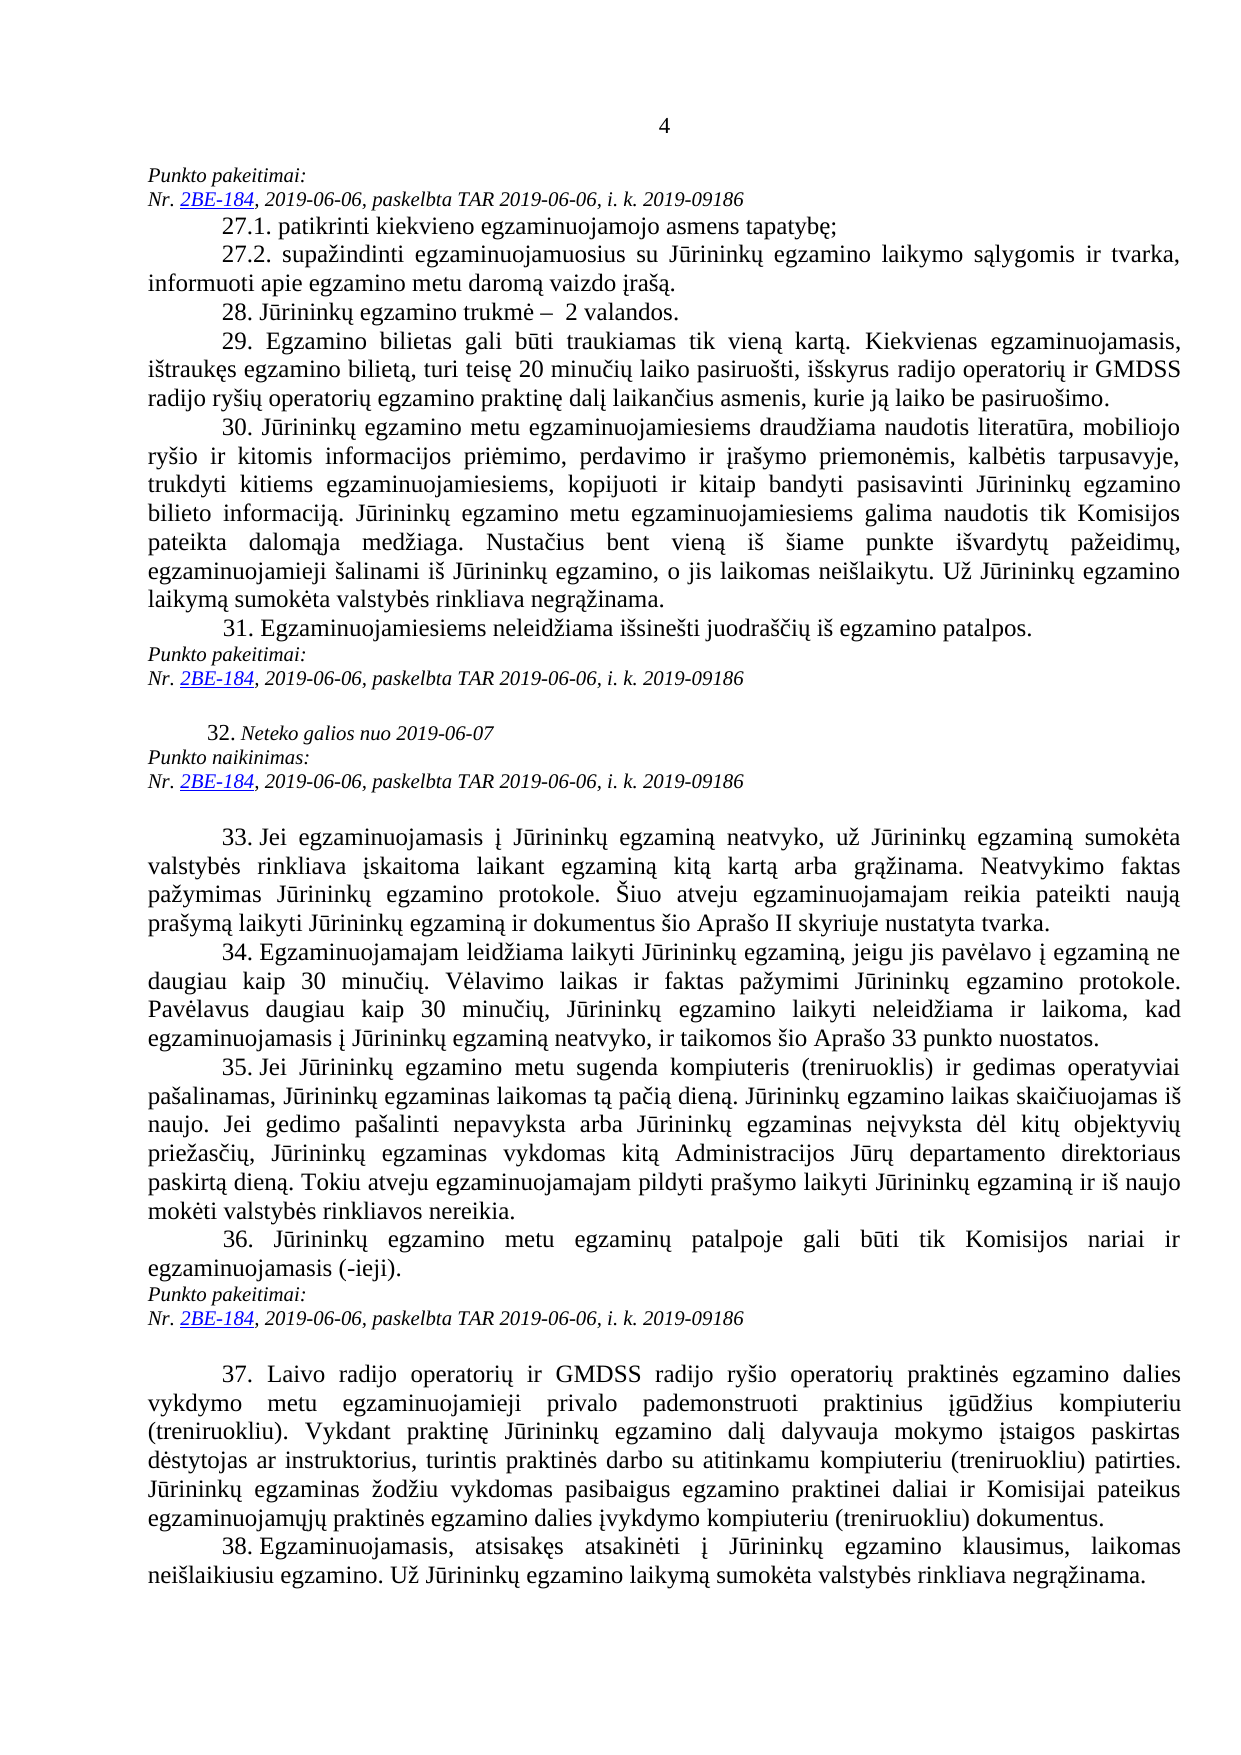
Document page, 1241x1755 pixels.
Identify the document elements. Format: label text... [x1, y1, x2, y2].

text Nr. 2BE-184, 2019-06-06, paskelbta TAR 2019-06-06, i. k. 2019-09186 [148, 187, 1181, 211]
text Punkto pakeitimai: [148, 163, 1181, 187]
text Nr. 2BE-184, 2019-06-06, paskelbta TAR 2019-06-06, i. k. 2019-09186 [148, 769, 1181, 793]
text Nr. 2BE-184, 2019-06-06, paskelbta TAR 2019-06-06, i. k. 2019-09186 [148, 1306, 1181, 1330]
text 30. Jūrininkų egzamino metu egzaminuojamiesiems draudžiama naudotis literatūra, mobiliojo ryšio ir kitomis informacijos priėmimo, perdavimo ir įrašymo priemonėmis, kalbėtis tarpusavyje, trukdyti kitiems egzaminuojamiesiems, kopijuoti ir kitaip bandyti pasisavinti Jūrininkų egzamino bilieto informaciją. Jūrininkų egzamino metu egzaminuojamiesiems galima naudotis tik Komisijos pateikta dalomąja medžiaga. Nustačius bent vieną iš šiame punkte išvardytų pažeidimų, egzaminuojamieji šalinami iš Jūrininkų egzamino, o jis laikomas neišlaikytu. Už Jūrininkų egzamino laikymą sumokėta valstybės rinkliava negrąžinama. [148, 412, 1181, 613]
text 27.2. supažindinti egzaminuojamuosius su Jūrininkų egzamino laikymo sąlygomis ir tvarka, informuoti apie egzamino metu daromą vaizdo įrašą. [148, 239, 1181, 297]
text Punkto pakeitimai: [148, 1282, 1181, 1306]
text 31. Egzaminuojamiesiems neleidžiama išsinešti juodraščių iš egzamino patalpos. [148, 613, 1181, 642]
text 38. Egzaminuojamasis, atsisakęs atsakinėti į Jūrininkų egzamino klausimus, laikomas neišlaikiusiu egzamino. Už Jūrininkų egzamino laikymą sumokėta valstybės rinkliava negrąžinama. [148, 1531, 1181, 1589]
text 33. Jei egzaminuojamasis į Jūrininkų egzaminą neatvyko, už Jūrininkų egzaminą sumokėta valstybės rinkliava įskaitoma laikant egzaminą kitą kartą arba grąžinama. Neatvykimo faktas pažymimas Jūrininkų egzamino protokole. Šiuo atveju egzaminuojamajam reikia pateikti naują prašymą laikyti Jūrininkų egzaminą ir dokumentus šio Aprašo II skyriuje nustatyta tvarka. [148, 822, 1181, 937]
text 36. Jūrininkų egzamino metu egzaminų patalpoje gali būti tik Komisijos nariai ir egzaminuojamasis (-ieji). [148, 1224, 1181, 1282]
text 27.1. patikrinti kiekvieno egzaminuojamojo asmens tapatybę; [148, 211, 1181, 239]
text 29. Egzamino bilietas gali būti traukiamas tik vieną kartą. Kiekvienas egzaminuojamasis, ištraukęs egzamino bilietą, turi teisę 20 minučių laiko pasiruošti, išskyrus radijo operatorių ir GMDSS radijo ryšių operatorių egzamino praktinę dalį laikančius asmenis, kurie ją laiko be pasiruošimo. [148, 326, 1181, 412]
text Punkto pakeitimai: [148, 642, 1181, 666]
text 35. Jei Jūrininkų egzamino metu sugenda kompiuteris (treniruoklis) ir gedimas operatyviai pašalinamas, Jūrininkų egzaminas laikomas tą pačią dieną. Jūrininkų egzamino laikas skaičiuojamas iš naujo. Jei gedimo pašalinti nepavyksta arba Jūrininkų egzaminas neįvyksta dėl kitų objektyvių priežasčių, Jūrininkų egzaminas vykdomas kitą Administracijos Jūrų departamento direktoriaus paskirtą dieną. Tokiu atveju egzaminuojamajam pildyti prašymo laikyti Jūrininkų egzaminą ir iš naujo mokėti valstybės rinkliavos nereikia. [148, 1052, 1181, 1224]
text Nr. 2BE-184, 2019-06-06, paskelbta TAR 2019-06-06, i. k. 2019-09186 [148, 666, 1181, 690]
text 34. Egzaminuojamajam leidžiama laikyti Jūrininkų egzaminą, jeigu jis pavėlavo į egzaminą ne daugiau kaip 30 minučių. Vėlavimo laikas ir faktas pažymimi Jūrininkų egzamino protokole. Pavėlavus daugiau kaip 30 minučių, Jūrininkų egzamino laikyti neleidžiama ir laikoma, kad egzaminuojamasis į Jūrininkų egzaminą neatvyko, ir taikomos šio Aprašo 33 punkto nuostatos. [148, 937, 1181, 1052]
text Punkto naikinimas: [148, 745, 1181, 769]
text 28. Jūrininkų egzamino trukmė – 2 valandos. [148, 297, 1181, 326]
text 37. Laivo radijo operatorių ir GMDSS radijo ryšio operatorių praktinės egzamino dalies vykdymo metu egzaminuojamieji privalo pademonstruoti praktinius įgūdžius kompiuteriu (treniruokliu). Vykdant praktinę Jūrininkų egzamino dalį dalyvauja mokymo įstaigos paskirtas dėstytojas ar instruktorius, turintis praktinės darbo su atitinkamu kompiuteriu (treniruokliu) patirties. Jūrininkų egzaminas žodžiu vykdomas pasibaigus egzamino praktinei daliai ir Komisijai pateikus egzaminuojamųjų praktinės egzamino dalies įvykdymo kompiuteriu (treniruokliu) dokumentus. [148, 1359, 1181, 1531]
text 32. Neteko galios nuo 2019-06-07 [148, 719, 1181, 745]
